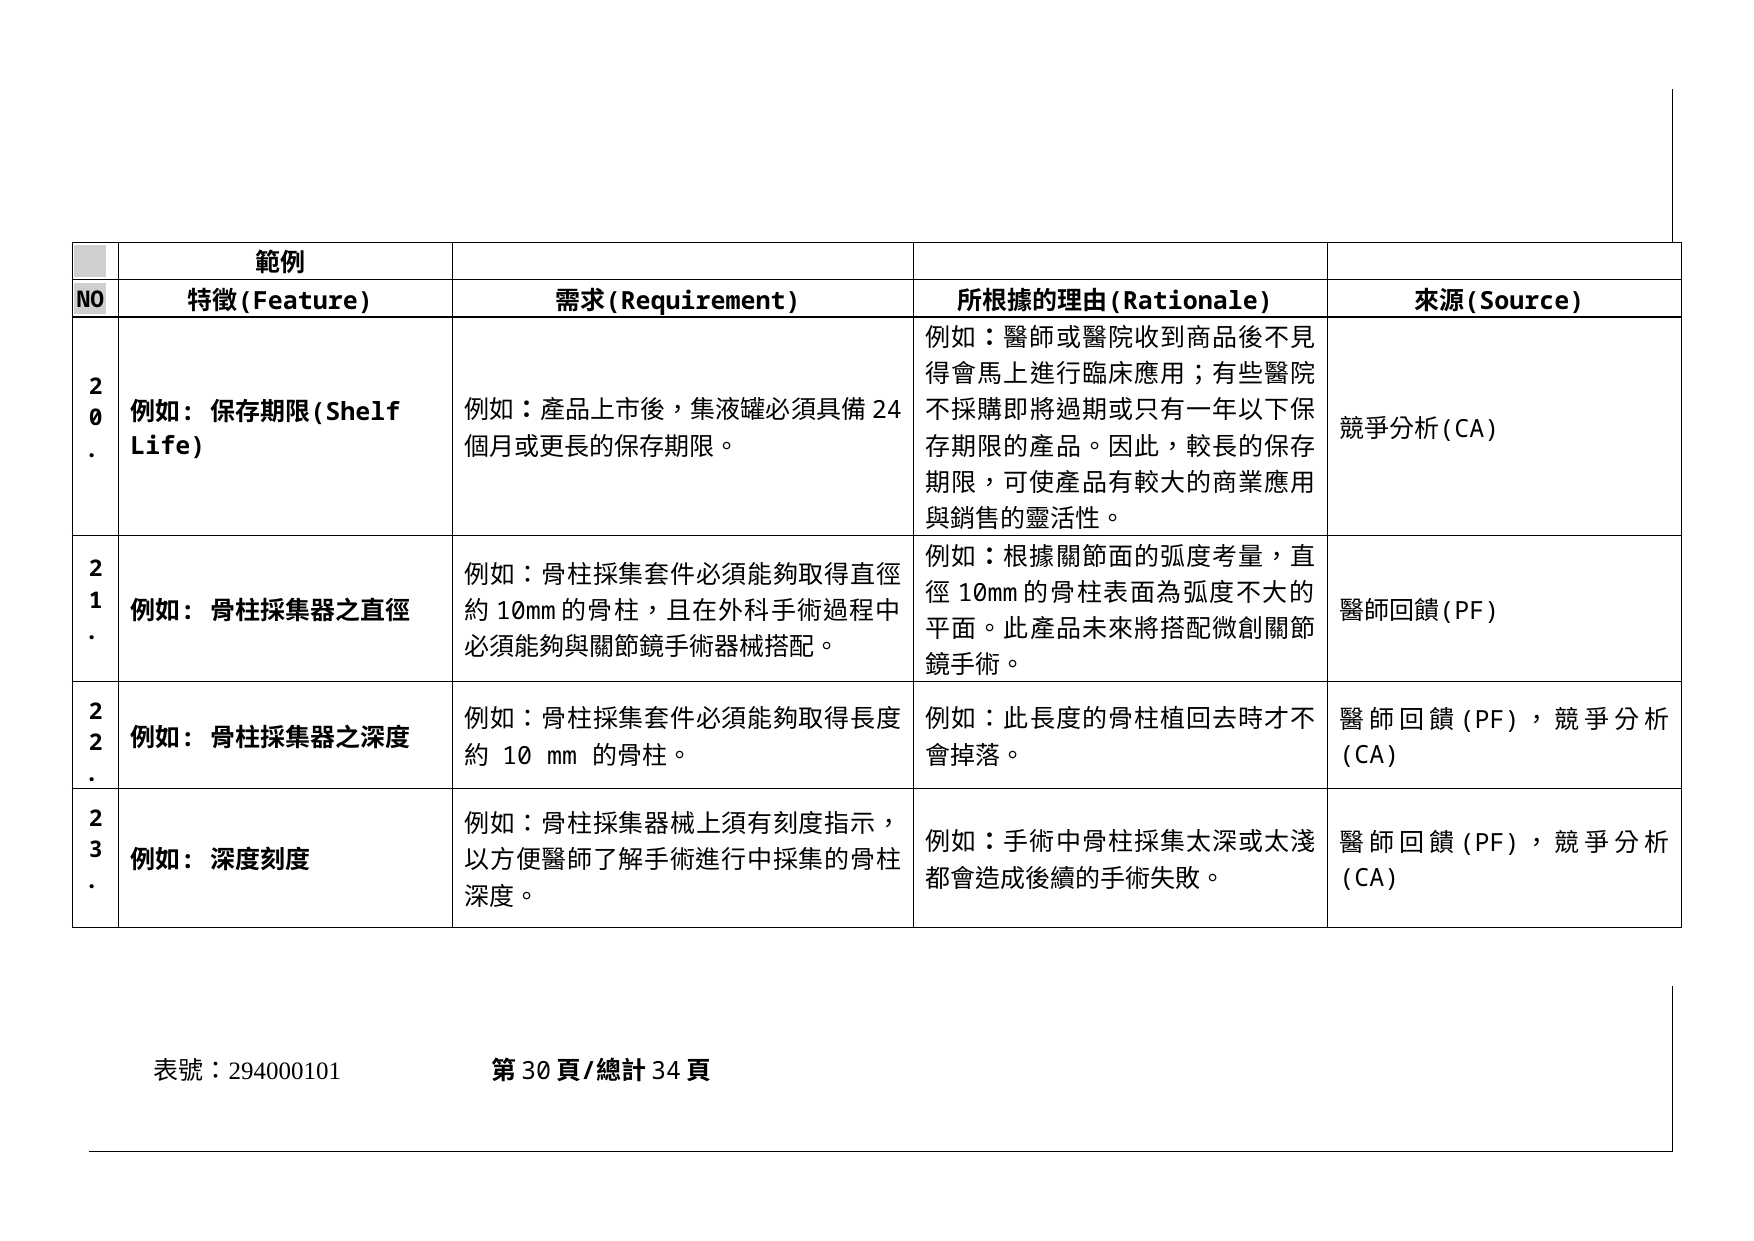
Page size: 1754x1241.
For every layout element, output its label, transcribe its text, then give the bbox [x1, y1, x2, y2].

table_cell 競爭分析(CA) [1328, 318, 1681, 535]
table_cell 醫師回饋(PF)，競爭分析(CA) [1328, 789, 1681, 927]
table_cell 所根據的理由(Rationale) [914, 280, 1327, 316]
table_cell 例如：產品上市後，集液罐必須具備24 個月或更長的保存期限。 [453, 318, 913, 535]
table_cell [73, 682, 118, 788]
table_cell 醫師回饋(PF) [1328, 536, 1681, 681]
table_header [914, 243, 1327, 279]
table_cell 例如：醫師或醫院收到商品後不見得會馬上進行臨床應用；有些醫院不採購即將過期或只有一年以下保存期限的產品。因此，較長的保存期限，可使產品有較大的商業應用與銷售的靈活性。 [914, 318, 1327, 535]
table_cell [73, 536, 118, 681]
table_cell 例如: 保存期限(Shelf Life) [119, 318, 452, 535]
table_cell 例如: 深度刻度 [119, 789, 452, 927]
table_cell NO [73, 280, 118, 316]
table_cell 例如：此長度的骨柱植回去時才不會掉落。 [914, 682, 1327, 788]
table_cell 例如: 骨柱採集器之深度 [119, 682, 452, 788]
table_cell 例如: 骨柱採集器之直徑 [119, 536, 452, 681]
table_cell 例如：骨柱採集套件必須能夠取得直徑約10mm的骨柱，且在外科手術過程中必須能夠與關節鏡手術器械搭配。 [453, 536, 913, 681]
table_cell [73, 789, 118, 927]
table_cell 例如：根據關節面的弧度考量，直徑10mm的骨柱表面為弧度不大的平面。此產品未來將搭配微創關節鏡手術。 [914, 536, 1327, 681]
table_cell 例如：骨柱採集器械上須有刻度指示，以方便醫師了解手術進行中採集的骨柱深度。 [453, 789, 913, 927]
table_cell 特徵(Feature) [119, 280, 452, 316]
table_cell 例如：骨柱採集套件必須能夠取得長度約 10 mm 的骨柱。 [453, 682, 913, 788]
table_cell [73, 318, 118, 535]
table_cell 例如：手術中骨柱採集太深或太淺都會造成後續的手術失敗。 [914, 789, 1327, 927]
table_header 範例 [119, 243, 452, 279]
table_header [73, 243, 118, 279]
table_header [1328, 243, 1681, 279]
table_cell 需求(Requirement) [453, 280, 913, 316]
table_header [453, 243, 913, 279]
table_cell 來源(Source) [1328, 280, 1681, 316]
table_cell 醫師回饋(PF)，競爭分析(CA) [1328, 682, 1681, 788]
